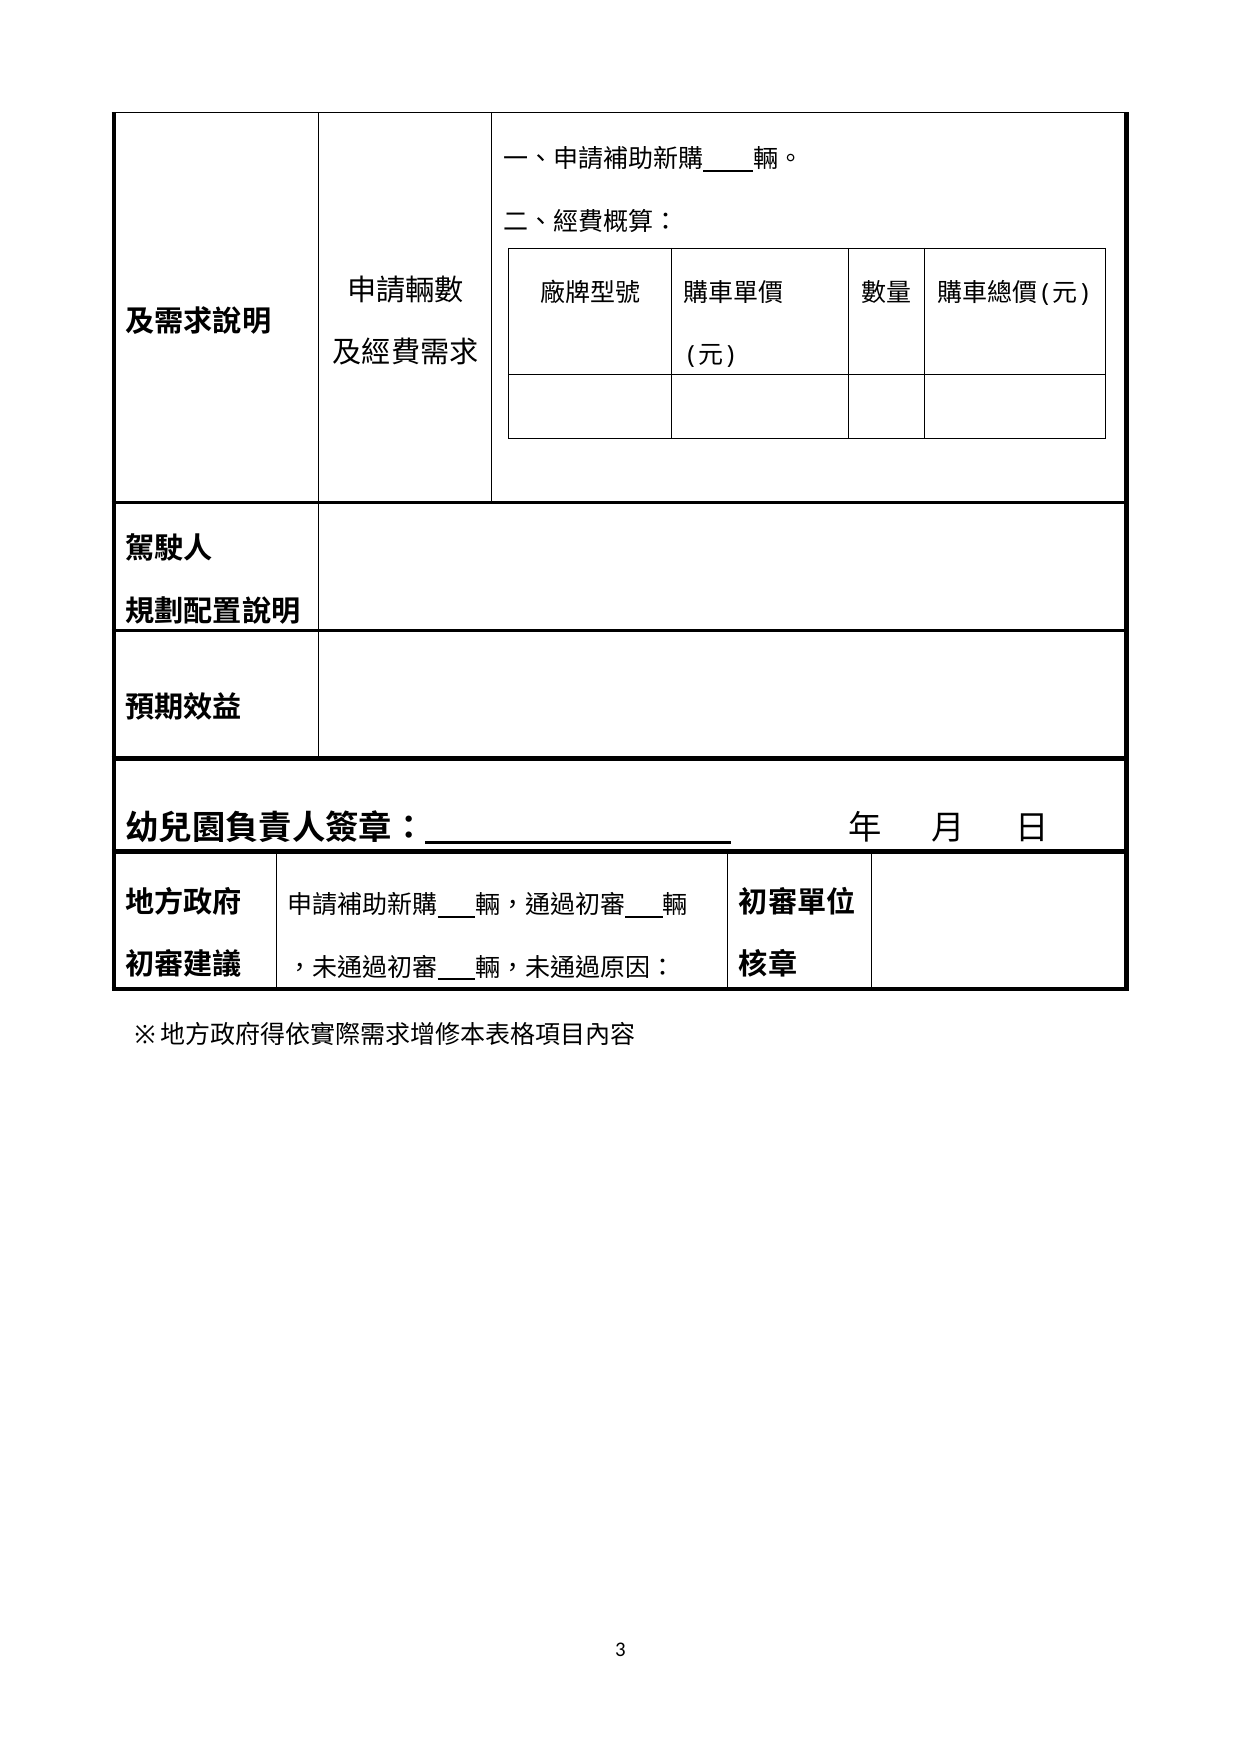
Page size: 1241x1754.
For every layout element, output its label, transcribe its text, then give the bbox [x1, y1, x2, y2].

table_cell [849, 375, 924, 437]
table_cell [672, 375, 848, 437]
table_header 數量 [849, 249, 924, 374]
table_cell 一、申請補助新購 輛。 二、經費概算： [492, 113, 1124, 501]
table_cell 駕駛人 規劃配置說明 [116, 504, 318, 629]
table_cell 幼兒園負責人簽章： 年 月 日 [116, 761, 1124, 849]
table_cell 預期效益 [116, 632, 318, 756]
table_cell 申請輛數 及經費需求 [319, 113, 491, 501]
table_cell 申請補助新購 輛，通過初審 輛 ，未通過初審 輛，未通過原因： [277, 854, 727, 986]
table_header 購車單價(元) [672, 249, 848, 374]
table_cell [319, 504, 1124, 629]
text ※地方政府得依實際需求增修本表格項目內容 [130, 991, 1085, 1054]
table_cell 地方政府 初審建議 [116, 854, 276, 986]
table_cell [872, 854, 1124, 986]
table_header 廠牌型號 [509, 249, 671, 374]
table_cell [925, 375, 1105, 437]
table_cell [319, 632, 1124, 756]
table_header 購車總價(元) [925, 249, 1105, 374]
table_cell [509, 375, 671, 437]
table_cell 及需求說明 [116, 113, 318, 501]
table_cell 初審單位 核章 [728, 854, 871, 986]
